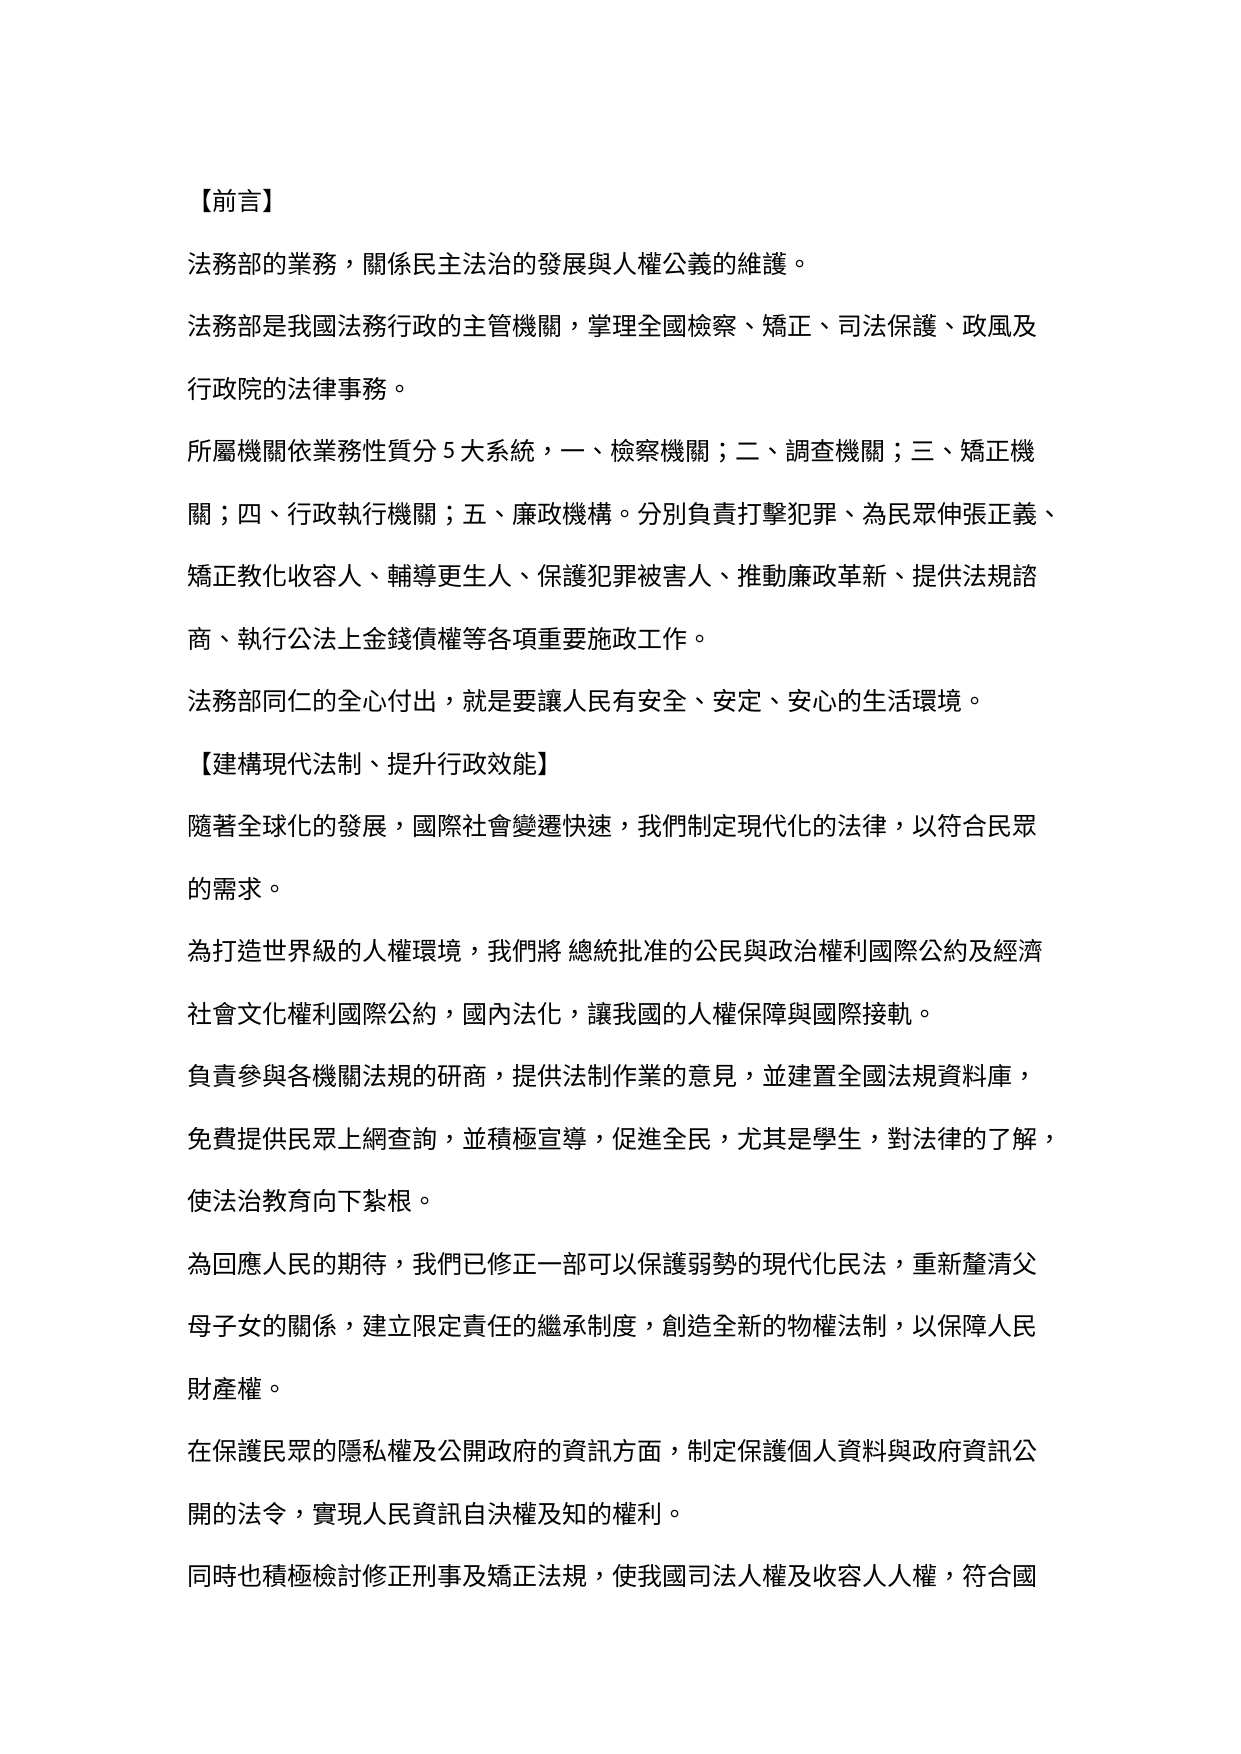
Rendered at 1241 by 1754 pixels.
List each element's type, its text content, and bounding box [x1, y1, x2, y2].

text 負責參與各機關法規的研商，提供法制作業的意見，並建置全國法規資料庫，免費提供民眾上網查詢，並積極宣導，促進全民，尤其是學生，對法律的了解，使法治教育向下紮根。 [187, 1033, 1053, 1221]
text 為回應人民的期待，我們已修正一部可以保護弱勢的現代化民法，重新釐清父母子女的關係，建立限定責任的繼承制度，創造全新的物權法制，以保障人民財產權。 [187, 1221, 1053, 1408]
text 法務部的業務，關係民主法治的發展與人權公義的維護。 [187, 221, 1053, 283]
text 在保護民眾的隱私權及公開政府的資訊方面，制定保護個人資料與政府資訊公開的法令，實現人民資訊自決權及知的權利。 [187, 1408, 1053, 1533]
text 【前言】 [187, 158, 1053, 221]
text 【建構現代法制、提升行政效能】 [187, 721, 1053, 783]
text 隨著全球化的發展，國際社會變遷快速，我們制定現代化的法律，以符合民眾的需求。 [187, 783, 1053, 908]
text 同時也積極檢討修正刑事及矯正法規，使我國司法人權及收容人人權，符合國 [187, 1533, 1053, 1596]
text 所屬機關依業務性質分5大系統，一、檢察機關；二、調查機關；三、矯正機關；四、行政執行機關；五、廉政機構。分別負責打擊犯罪、為民眾伸張正義、矯正教化收容人、輔導更生人、保護犯罪被害人、推動廉政革新、提供法規諮商、執行公法上金錢債權等各項重要施政工作。 [187, 408, 1053, 658]
text 法務部是我國法務行政的主管機關，掌理全國檢察、矯正、司法保護、政風及行政院的法律事務。 [187, 283, 1053, 408]
text 法務部同仁的全心付出，就是要讓人民有安全、安定、安心的生活環境。 [187, 658, 1053, 721]
text 為打造世界級的人權環境，我們將 總統批准的公民與政治權利國際公約及經濟社會文化權利國際公約，國內法化，讓我國的人權保障與國際接軌。 [187, 908, 1053, 1033]
